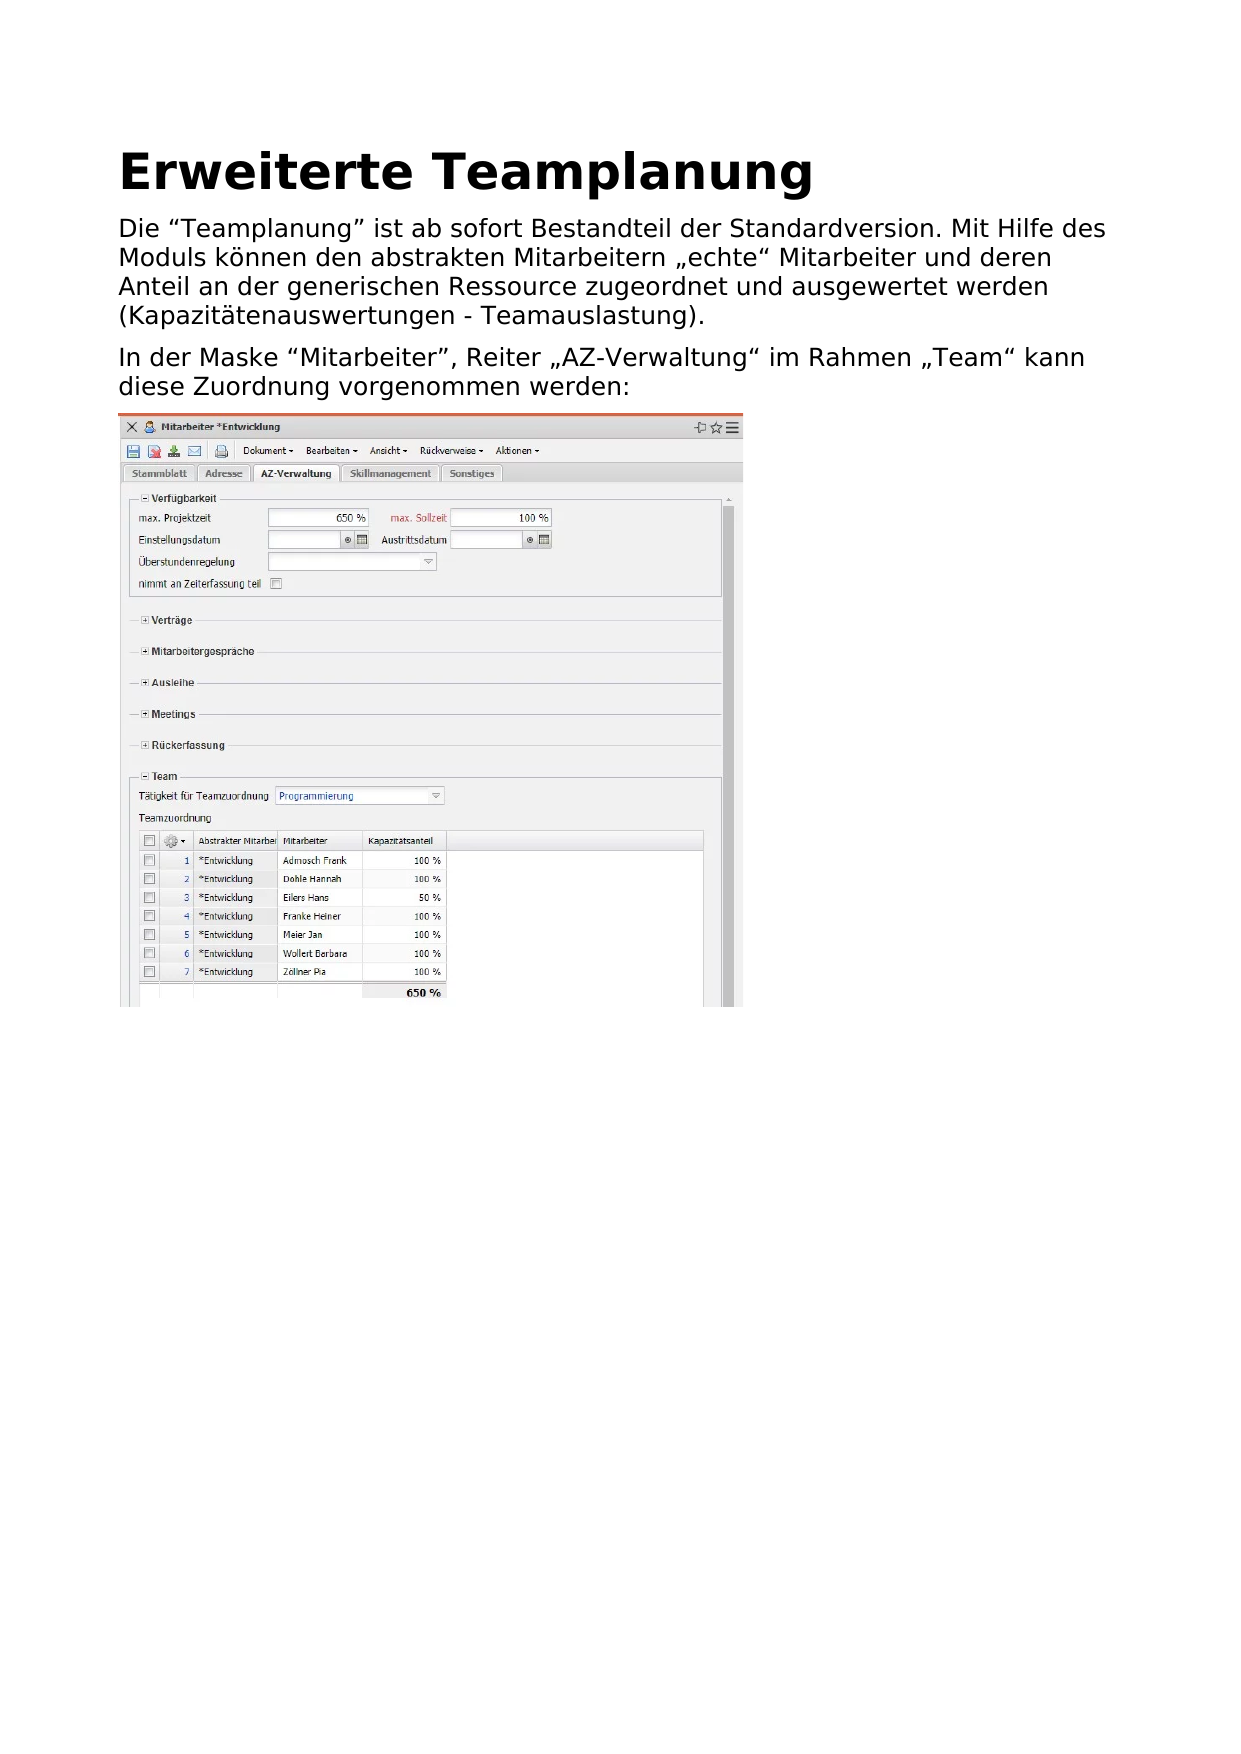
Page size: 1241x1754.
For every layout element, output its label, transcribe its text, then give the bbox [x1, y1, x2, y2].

text ​ [118, 414, 1122, 1013]
subtitle Erweiterte Teamplanung [118, 143, 1122, 201]
text Die “Teamplanung” ist ab sofort Bestandteil der Standardversion. Mit Hilfe des Moduls können den abstrakten Mitarbeitern „echte“ Mitarbeiter und deren Anteil an der generischen Ressource zugeordnet und ausgewertet werden (Kapazitätenauswertungen - Teamauslastung). [118, 214, 1122, 331]
text In der Maske “Mitarbeiter”, Reiter „AZ-Verwaltung“ im Rahmen „Team“ kann diese Zuordnung vorgenommen werden: [118, 343, 1122, 401]
picture [118, 413, 744, 1007]
